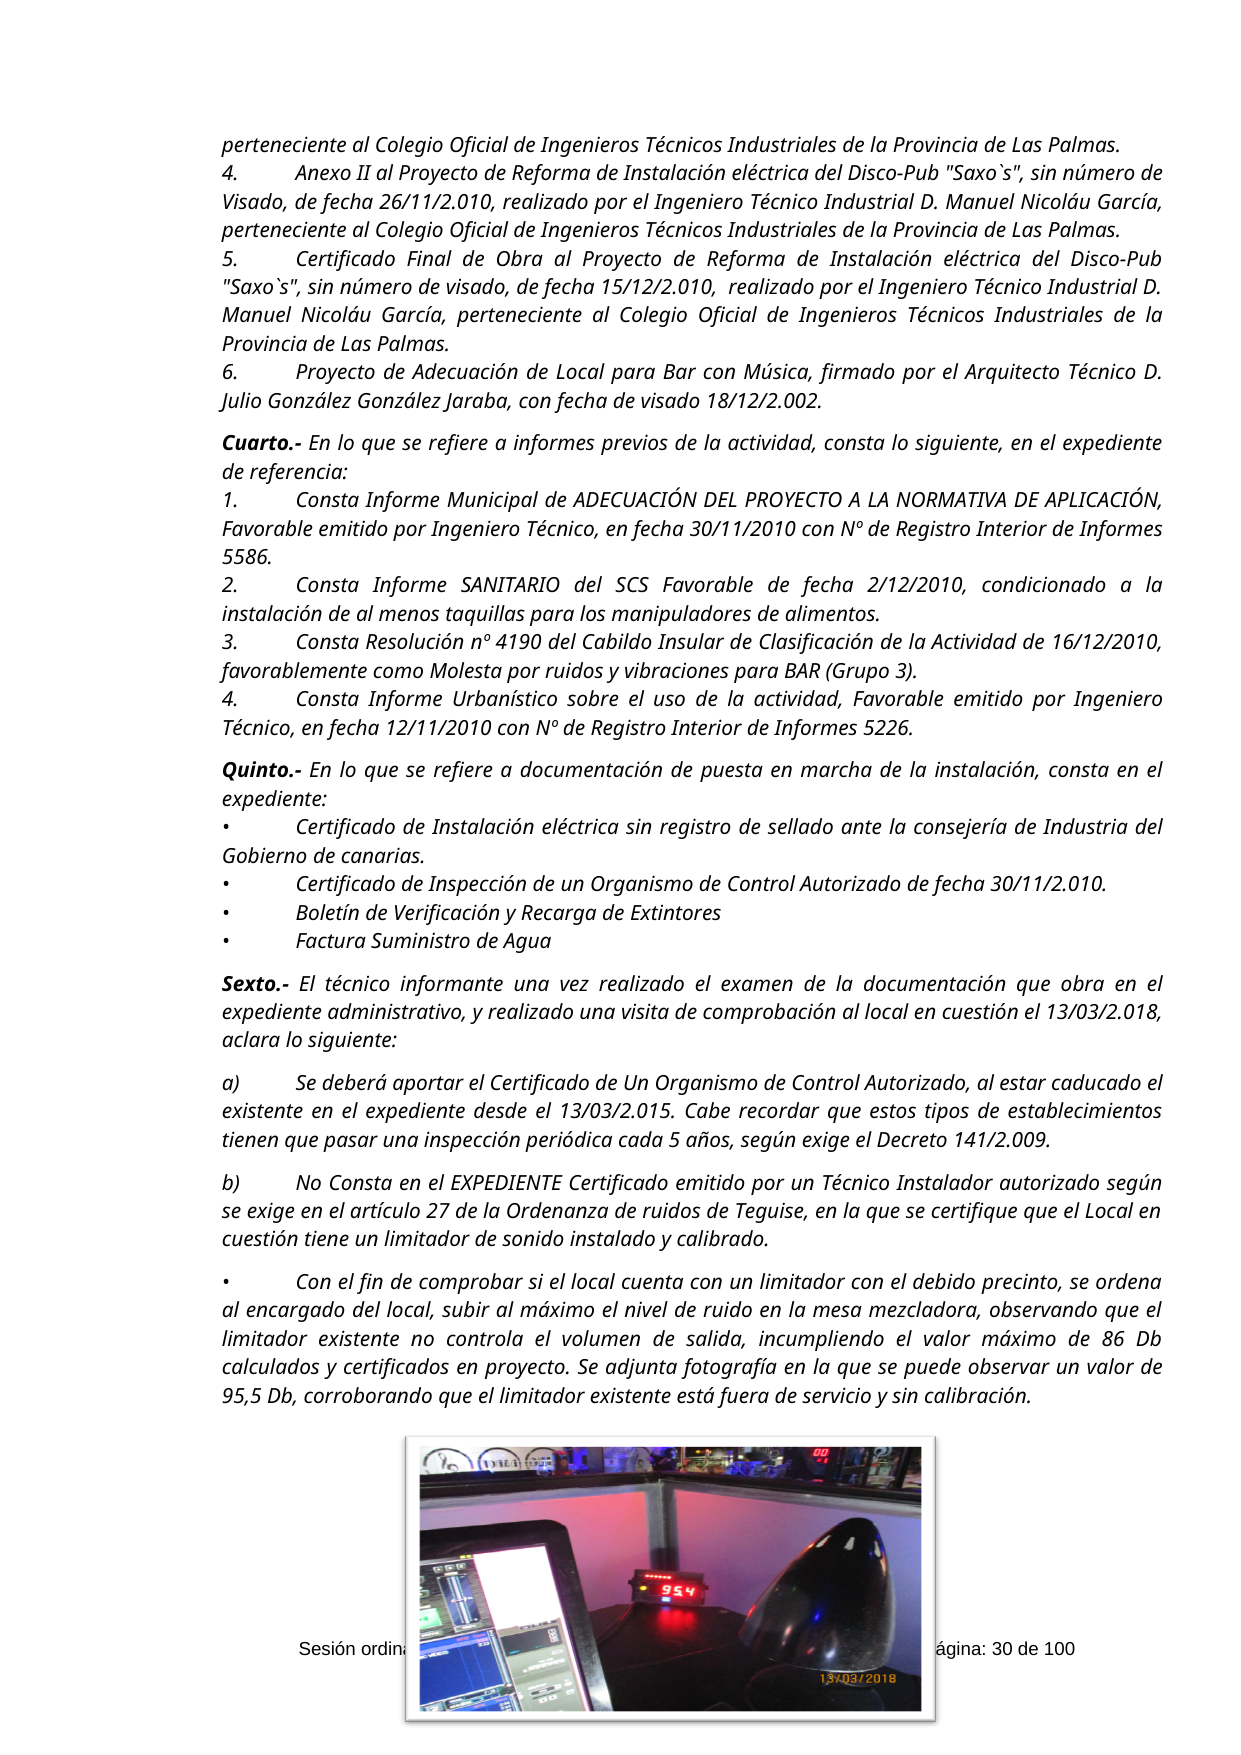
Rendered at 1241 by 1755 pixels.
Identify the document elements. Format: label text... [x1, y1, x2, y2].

text • Certificado de Instalación eléctrica sin registro de sellado ante la consejería de Industria del Gobierno de canarias. [222, 812, 1167, 869]
text 6. Proyecto de Adecuación de Local para Bar con Música, firmado por el Arquitecto Técnico D. Julio González González Jaraba, con fecha de visado 18/12/2.002. [222, 357, 1167, 414]
text Cuarto.- En lo que se refiere a informes previos de la actividad, consta lo siguiente, en el expediente de referencia: [222, 428, 1167, 485]
text • Boletín de Verificación y Recarga de Extintores [222, 898, 1167, 926]
text 5. Certificado Final de Obra al Proyecto de Reforma de Instalación eléctrica del Disco-Pub "Saxo`s", sin número de visado, de fecha 15/12/2.010, realizado por el Ingeniero Técnico Industrial D. Manuel Nicoláu García, perteneciente al Colegio Oficial de Ingenieros Técnicos Industriales de la Provincia de Las Palmas. [222, 244, 1167, 357]
text 4. Consta Informe Urbanístico sobre el uso de la actividad, Favorable emitido por Ingeniero Técnico, en fecha 12/11/2010 con Nº de Registro Interior de Informes 5226. [222, 684, 1167, 741]
text 1. Consta Informe Municipal de ADECUACIÓN DEL PROYECTO A LA NORMATIVA DE APLICACIÓN, Favorable emitido por Ingeniero Técnico, en fecha 30/11/2010 con Nº de Registro Interior de Informes 5586. [222, 485, 1167, 571]
text 2. Consta Informe SANITARIO del SCS Favorable de fecha 2/12/2010, condicionado a la instalación de al menos taquillas para los manipuladores de alimentos. [222, 571, 1167, 627]
text Quinto.- En lo que se refiere a documentación de puesta en marcha de la instalación, consta en el expediente: [222, 755, 1167, 812]
text 4. Anexo II al Proyecto de Reforma de Instalación eléctrica del Disco-Pub "Saxo`s", sin número de Visado, de fecha 26/11/2.010, realizado por el Ingeniero Técnico Industrial D. Manuel Nicoláu García, perteneciente al Colegio Oficial de Ingenieros Técnicos Industriales de la Provincia de Las Palmas. [222, 158, 1167, 244]
text perteneciente al Colegio Oficial de Ingenieros Técnicos Industriales de la Provincia de Las Palmas. [222, 130, 1167, 158]
text 3. Consta Resolución nº 4190 del Cabildo Insular de Clasificación de la Actividad de 16/12/2010, favorablemente como Molesta por ruidos y vibraciones para BAR (Grupo 3). [222, 627, 1167, 684]
text • Certificado de Inspección de un Organismo de Control Autorizado de fecha 30/11/2.010. [222, 869, 1167, 898]
text • Factura Suministro de Agua [222, 926, 1167, 954]
text • Con el fin de comprobar si el local cuenta con un limitador con el debido precinto, se ordena al encargado del local, subir al máximo el nivel de ruido en la mesa mezcladora, observando que el limitador existente no controla el volumen de salida, incumpliendo el valor máximo de 86 Db calculados y certificados en proyecto. Se adjunta fotografía en la que se puede observar un valor de 95,5 Db, corroborando que el limitador existente está fuera de servicio y sin calibración. [222, 1267, 1167, 1409]
text b) No Consta en el EXPEDIENTE Certificado emitido por un Técnico Instalador autorizado según se exige en el artículo 27 de la Ordenanza de ruidos de Teguise, en la que se certifique que el Local en cuestión tiene un limitador de sonido instalado y calibrado. [222, 1168, 1167, 1253]
text a) Se deberá aportar el Certificado de Un Organismo de Control Autorizado, al estar caducado el existente en el expediente desde el 13/03/2.015. Cabe recordar que estos tipos de establecimientos tienen que pasar una inspección periódica cada 5 años, según exige el Decreto 141/2.009. [222, 1068, 1167, 1153]
text Sexto.- El técnico informante una vez realizado el examen de la documentación que obra en el expediente administrativo, y realizado una visita de comprobación al local en cuestión el 13/03/2.018, aclara lo siguiente: [222, 969, 1167, 1054]
